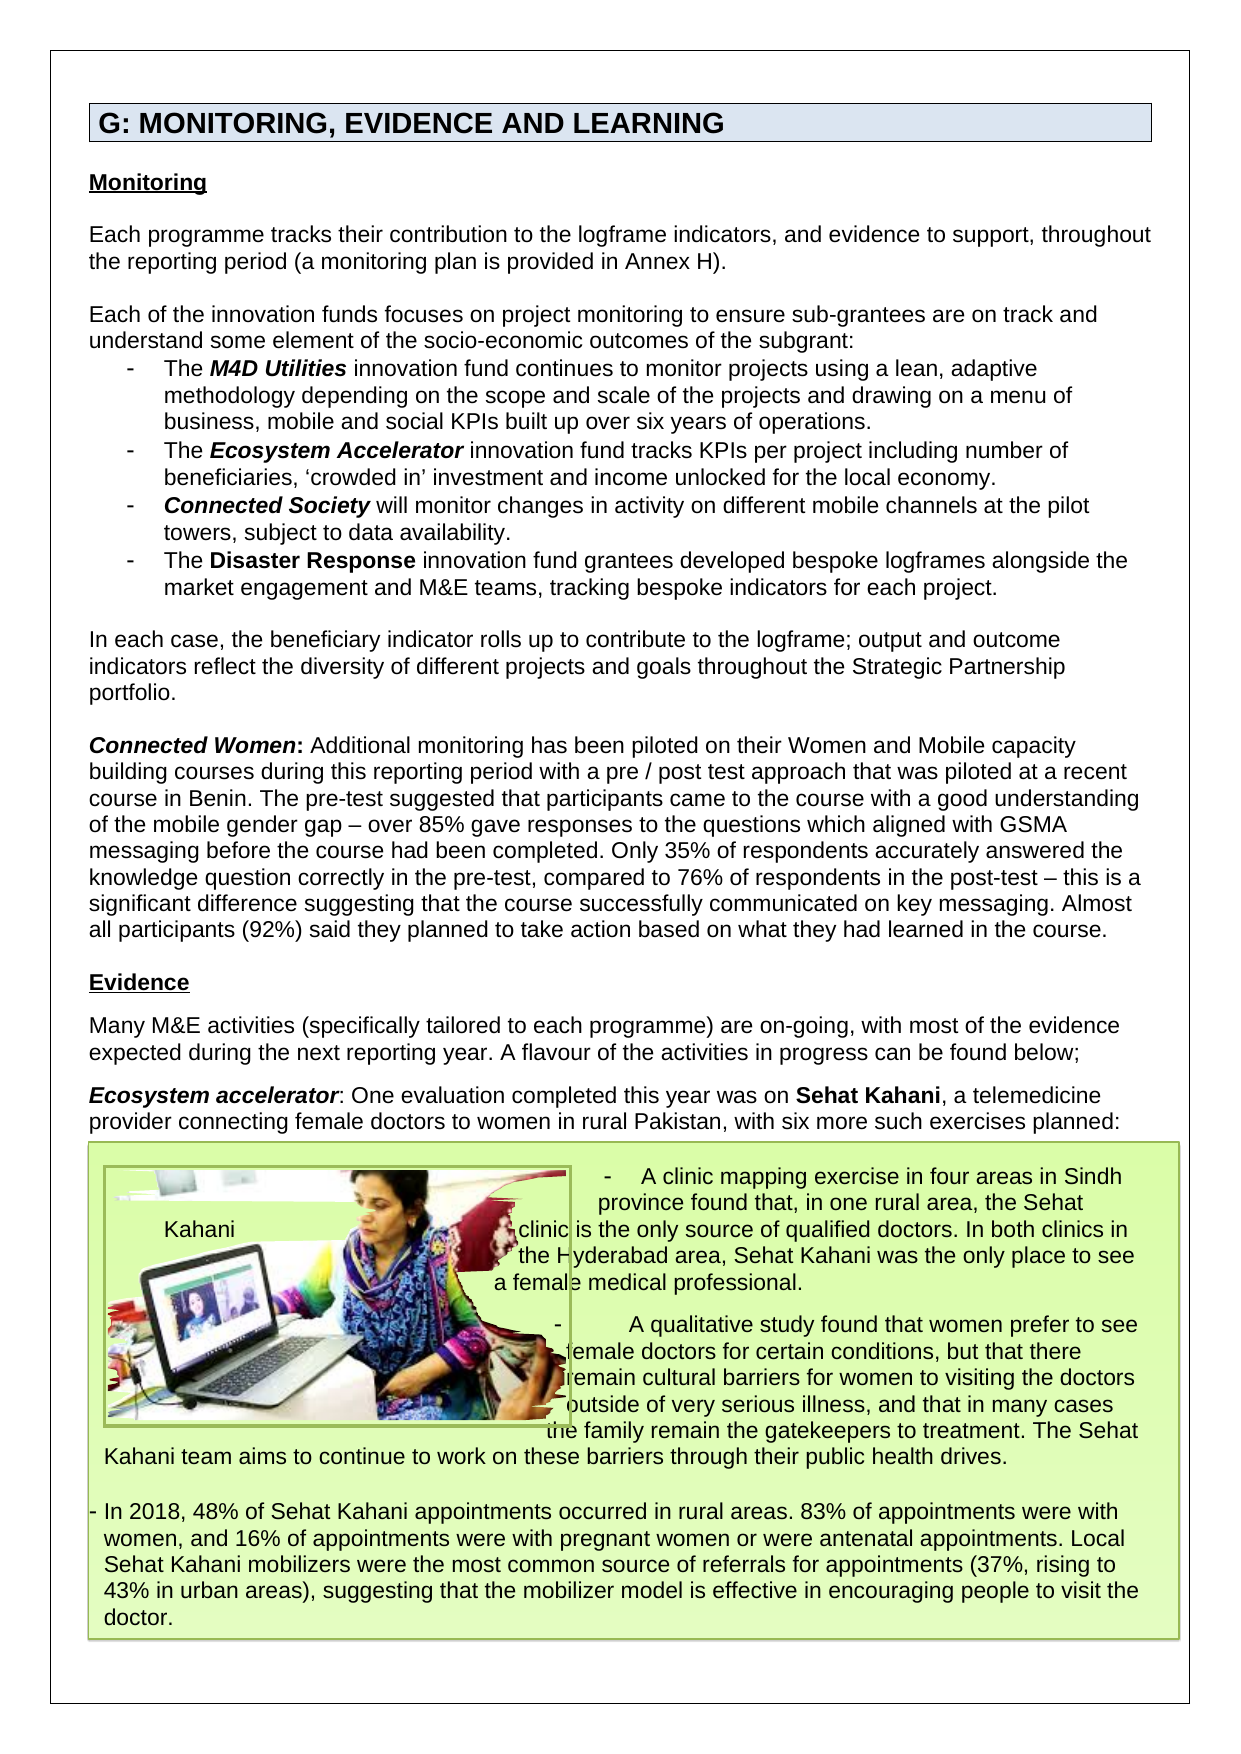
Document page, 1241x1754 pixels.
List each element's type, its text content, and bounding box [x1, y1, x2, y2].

text Ecosystem accelerator: One evaluation completed this year was on Sehat Kahani, a telemedicine provider connecting female doctors to women in rural Pakistan, with six more such exercises planned: [89, 1082, 1152, 1134]
list The Ecosystem Accelerator innovation fund tracks KPIs per project including number of beneficiaries, ‘crowded in’ investment and income unlocked for the local economy. [126, 435, 1152, 490]
text Evidence [89, 969, 1152, 995]
table_cell [678, 1168, 932, 1173]
table_cell [89, 1168, 103, 1173]
text Many M&E activities (specifically tailored to each programme) are on-going, with most of the evidence expected during the next reporting year. A flavour of the activities in progress can be found below; [89, 1012, 1152, 1065]
table_cell [650, 1168, 676, 1173]
table_cell [106, 1168, 569, 1173]
table_cell [1067, 1168, 1105, 1173]
list The M4D Utilities innovation fund continues to monitor projects using a lean, adaptive methodology depending on the scope and scale of the projects and drawing on a menu of business, mobile and social KPIs built up over six years of operations. [126, 353, 1152, 435]
text Monitoring [89, 169, 1152, 195]
list The Disaster Response innovation fund grantees developed bespoke logframes alongside the market engagement and M&E teams, tracking bespoke indicators for each project. [126, 545, 1152, 600]
text Connected Women: Additional monitoring has been piloted on their Women and Mobile capacity building courses during this reporting period with a pre / post test approach that was piloted at a recent course in Benin. The pre-test suggested that participants came to the course with a good understanding of the mobile gender gap – over 85% gave responses to the questions which aligned with GSMA messaging before the course had been completed. Only 35% of respondents accurately answered the knowledge question correctly in the pre-test, compared to 76% of respondents in the post-test – this is a significant difference suggesting that the course successfully communicated on key messaging. Almost all participants (92%) said they planned to take action based on what they had learned in the course. [89, 732, 1152, 943]
text Each of the innovation funds focuses on project monitoring to ensure sub-grantees are on track and understand some element of the socio-economic outcomes of the subgrant: [89, 301, 1152, 353]
text In each case, the beneficiary indicator rolls up to contribute to the logframe; output and outcome indicators reflect the diversity of different projects and goals throughout the Strategic Partnership portfolio. [89, 626, 1152, 705]
table_cell [1113, 1168, 1178, 1173]
list Connected Society will monitor changes in activity on different mobile channels at the pilot towers, subject to data availability. [126, 490, 1152, 545]
text Each programme tracks their contribution to the logframe indicators, and evidence to support, throughout the reporting period (a monitoring plan is provided in Annex H). [89, 221, 1152, 274]
text G: MONITORING, EVIDENCE AND LEARNING [90, 104, 1151, 141]
table_cell [934, 1168, 1067, 1173]
table_cell [572, 1168, 647, 1173]
